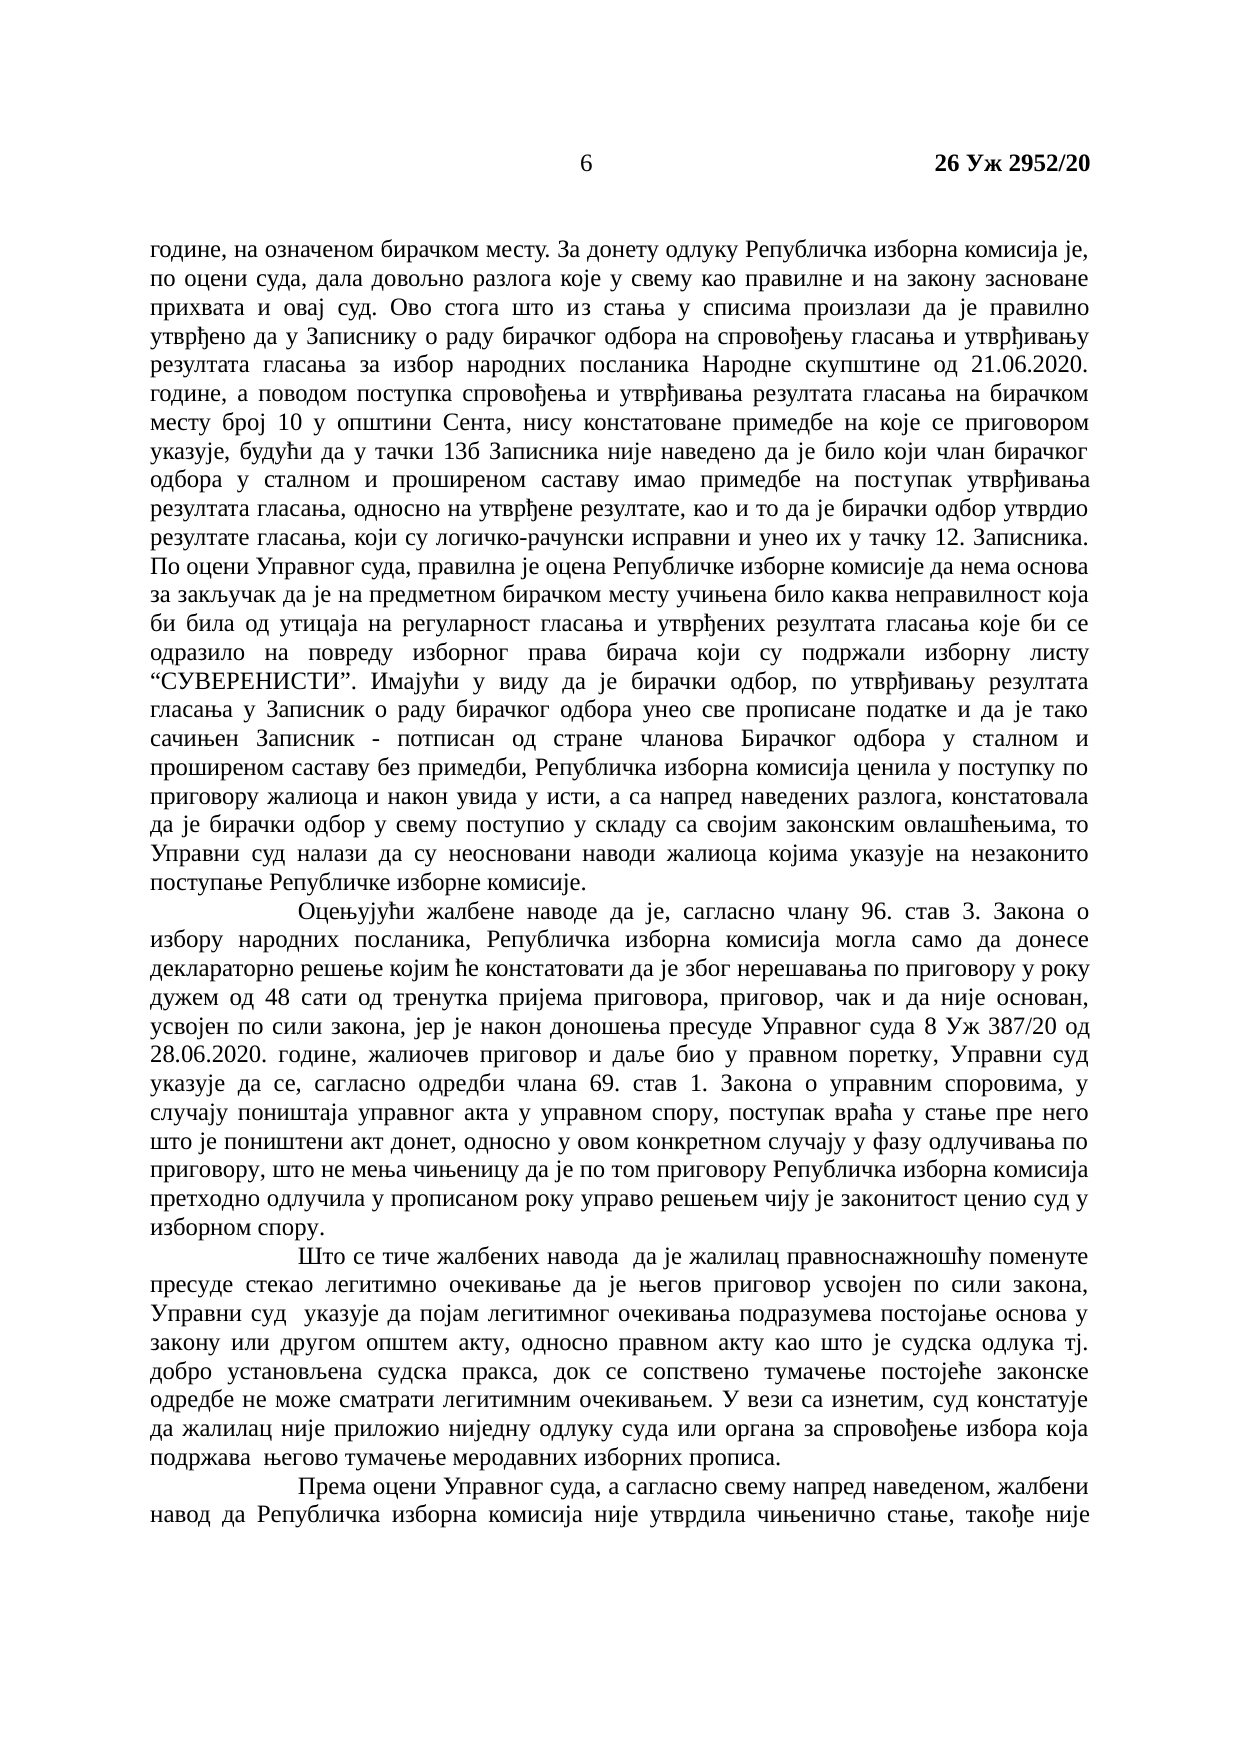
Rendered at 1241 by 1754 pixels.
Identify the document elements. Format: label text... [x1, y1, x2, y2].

text Према оцени Управног суда, а сагласно свему напред наведеном, жалбени навод да Републичка изборна комисија није утврдила чињенично стање, такође није [150, 1471, 1090, 1528]
text Оцењујући жалбене наводе да је, сагласно члану 96. став 3. Закона о избору народних посланика, Републичка изборна комисија могла само да донесе деклараторно решење којим ће констатовати да је због нерешавања по приговору у року дужем од 48 сати од тренутка пријема приговора, приговор, чак и да није основан, усвојен по сили закона, јер је након доношења пресуде Управног суда 8 Уж 387/20 од 28.06.2020. године, жалиочев приговор и даље био у правном поретку, Управни суд указује да се, сагласно одредби члана 69. став 1. Закона о управним споровима, у случају поништаја управног акта у управном спору, поступак враћа у стање пре него што је поништени акт донет, односно у овом конкретном случају у фазу одлучивања по приговору, што не мења чињеницу да је по том приговору Републичка изборна комисија претходно одлучила у прописаном року управо решењем чију је законитост ценио суд у изборном спору. [150, 896, 1090, 1241]
text године, на означеном бирачком месту. За донету одлуку Републичка изборна комисија је, по оцени суда, дала довољно разлога које у свему као правилне и на закону засноване прихвата и овај суд. Ово стога што из стања у списима произлази да је правилно утврђено да у Записнику о раду бирачког одбора на спровођењу гласања и утврђивању резултата гласања за избор народних посланика Народне скупштине од 21.06.2020. године, а поводом поступка спровођења и утврђивања резултата гласања на бирачком месту број 10 у општини Сента, нису констатоване примедбе на које се приговором указује, будући да у тачки 13б Записника није наведено да је било који члан бирачког одбора у сталном и проширеном саставу имао примедбе на поступак утврђивања резултата гласања, односно на утврђене резултате, као и то да је бирачки одбор утврдио резултате гласања, који су логичко-рачунски исправни и унео их у тачку 12. Записника. По оцени Управног суда, правилна је оцена Републичке изборне комисије да нема основа за закључак да је на предметном бирачком месту учињена било каква неправилност која би била од утицаја на регуларност гласања и утврђених резултата гласања које би се одразило на повреду изборног права бирача који су подржали изборну листу “СУВЕРЕНИСТИ”. Имајући у виду да је бирачки одбор, по утврђивању резултата гласања у Записник о раду бирачког одбора унео све прописане податке и да је тако сачињен Записник - потписан од стране чланова Бирачког одбора у сталном и проширеном саставу без примедби, Републичка изборна комисија ценила у поступку по приговору жалиоца и након увида у исти, а са напред наведених разлога, констатовала да је бирачки одбор у свему поступио у складу са својим законским овлашћењима, то Управни суд налази да су неосновани наводи жалиоца којима указује на незаконито поступање Републичке изборне комисије. [150, 234, 1090, 896]
text Што се тиче жалбених навода да је жалилац правноснажношћу поменуте пресуде стекао легитимно очекивање да је његов приговор усвојен по сили закона, Управни суд указује да појам легитимног очекивања подразумева постојање основа у закону или другом општем акту, односно правном акту као што је судска одлука тј. добро установљена судска пракса, док се сопствено тумачење постојеће законске одредбе не може сматрати легитимним очекивањем. У вези са изнетим, суд констатује да жалилац није приложио ниједну одлуку суда или органа за спровођење избора која подржава његово тумачење меродавних изборних прописа. [150, 1241, 1090, 1471]
